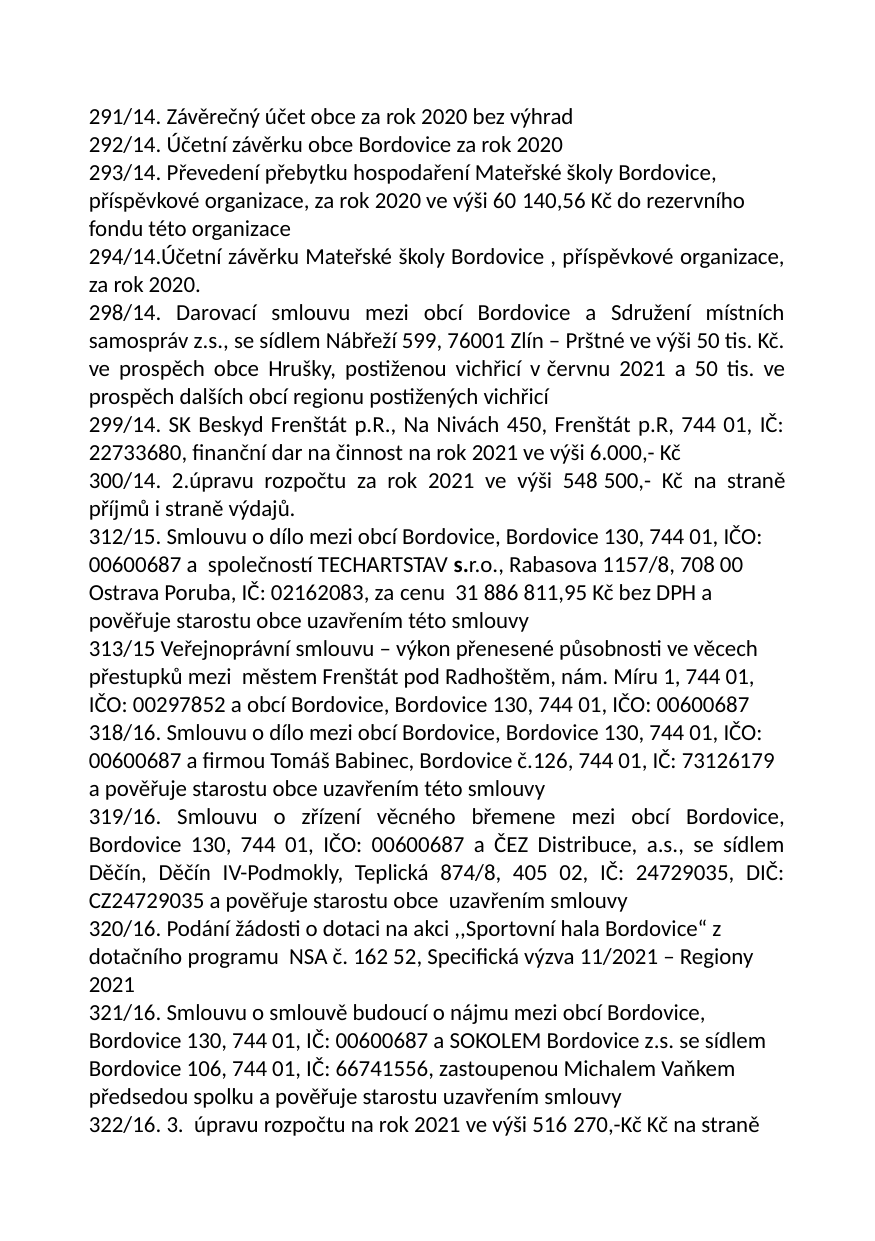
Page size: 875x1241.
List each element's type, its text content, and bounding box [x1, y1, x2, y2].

text 322/16. 3. úpravu rozpočtu na rok 2021 ve výši 516 270,-Kč Kč na straně [88, 1111, 786, 1138]
text 294/14.Účetní závěrku Mateřské školy Bordovice , příspěvkové organizace, za rok 2020. [88, 242, 786, 298]
text 313/15 Veřejnoprávní smlouvu – výkon přenesené působnosti ve věcech přestupků mezi městem Frenštát pod Radhoštěm, nám. Míru 1, 744 01, IČO: 00297852 a obcí Bordovice, Bordovice 130, 744 01, IČO: 00600687 318/16. Smlouvu o dílo mezi obcí Bordovice, Bordovice 130, 744 01, IČO: 00600687 a firmou Tomáš Babinec, Bordovice č.126, 744 01, IČ: 73126179 a pověřuje starostu obce uzavřením této smlouvy [88, 634, 786, 802]
text 300/14. 2.úpravu rozpočtu za rok 2021 ve výši 548 500,- Kč na straně příjmů i straně výdajů. [88, 466, 786, 522]
text 291/14. Závěrečný účet obce za rok 2020 bez výhrad [88, 102, 786, 130]
text 312/15. Smlouvu o dílo mezi obcí Bordovice, Bordovice 130, 744 01, IČO: 00600687 a společností TECHARTSTAV s.r.o., Rabasova 1157/8, 708 00 Ostrava Poruba, IČ: 02162083, za cenu 31 886 811,95 Kč bez DPH a pověřuje starostu obce uzavřením této smlouvy [88, 522, 786, 634]
text 292/14. Účetní závěrku obce Bordovice za rok 2020 [88, 130, 786, 158]
text 319/16. Smlouvu o zřízení věcného břemene mezi obcí Bordovice, Bordovice 130, 744 01, IČO: 00600687 a ČEZ Distribuce, a.s., se sídlem Děčín, Děčín IV-Podmokly, Teplická 874/8, 405 02, IČ: 24729035, DIČ: CZ24729035 a pověřuje starostu obce uzavřením smlouvy [88, 802, 786, 914]
text 320/16. Podání žádosti o dotaci na akci ,,Sportovní hala Bordovice“ z dotačního programu NSA č. 162 52, Specifická výzva 11/2021 – Regiony 2021 [88, 914, 786, 998]
text 298/14. Darovací smlouvu mezi obcí Bordovice a Sdružení místních samospráv z.s., se sídlem Nábřeží 599, 76001 Zlín – Prštné ve výši 50 tis. Kč. ve prospěch obce Hrušky, postiženou vichřicí v červnu 2021 a 50 tis. ve prospěch dalších obcí regionu postižených vichřicí [88, 298, 786, 410]
text 293/14. Převedení přebytku hospodaření Mateřské školy Bordovice, příspěvkové organizace, za rok 2020 ve výši 60 140,56 Kč do rezervního fondu této organizace [88, 158, 786, 242]
text 299/14. SK Beskyd Frenštát p.R., Na Nivách 450, Frenštát p.R, 744 01, IČ: 22733680, finanční dar na činnost na rok 2021 ve výši 6.000,- Kč [88, 410, 786, 466]
text 321/16. Smlouvu o smlouvě budoucí o nájmu mezi obcí Bordovice, Bordovice 130, 744 01, IČ: 00600687 a SOKOLEM Bordovice z.s. se sídlem Bordovice 106, 744 01, IČ: 66741556, zastoupenou Michalem Vaňkem předsedou spolku a pověřuje starostu uzavřením smlouvy [88, 998, 786, 1111]
